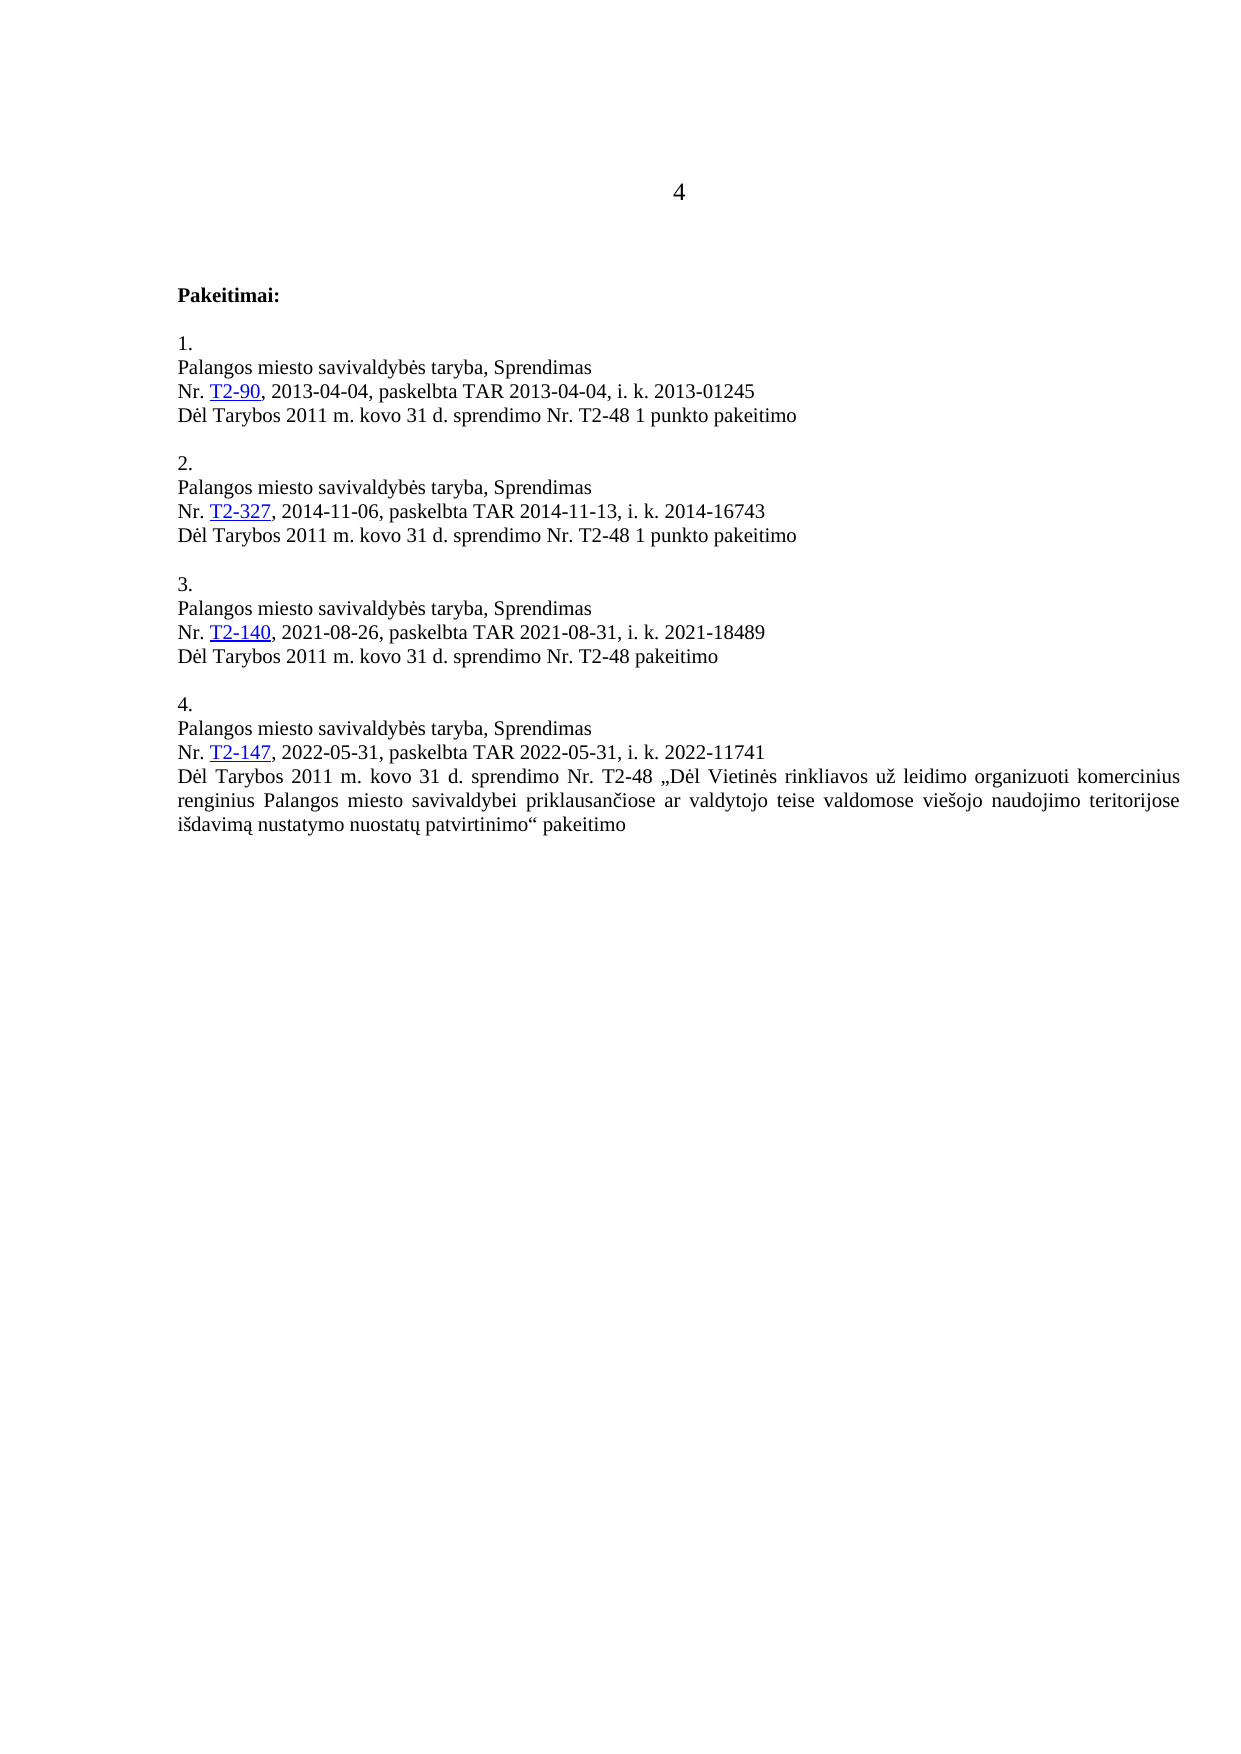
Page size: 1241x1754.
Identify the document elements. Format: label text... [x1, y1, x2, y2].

text 3. [177, 572, 1181, 596]
text Nr. T2-147, 2022-05-31, paskelbta TAR 2022-05-31, i. k. 2022-11741 [177, 740, 1181, 764]
text Palangos miesto savivaldybės taryba, Sprendimas [177, 355, 1181, 379]
text 1. [177, 331, 1181, 355]
text Palangos miesto savivaldybės taryba, Sprendimas [177, 475, 1181, 499]
text Dėl Tarybos 2011 m. kovo 31 d. sprendimo Nr. T2-48 1 punkto pakeitimo [177, 403, 1181, 427]
text Dėl Tarybos 2011 m. kovo 31 d. sprendimo Nr. T2-48 1 punkto pakeitimo [177, 523, 1181, 547]
text Nr. T2-327, 2014-11-06, paskelbta TAR 2014-11-13, i. k. 2014-16743 [177, 499, 1181, 523]
text Nr. T2-90, 2013-04-04, paskelbta TAR 2013-04-04, i. k. 2013-01245 [177, 379, 1181, 403]
text Palangos miesto savivaldybės taryba, Sprendimas [177, 716, 1181, 740]
text 2. [177, 451, 1181, 475]
text Pakeitimai: [177, 283, 1181, 307]
text Dėl Tarybos 2011 m. kovo 31 d. sprendimo Nr. T2-48 „Dėl Vietinės rinkliavos už leidimo organizuoti komercinius renginius Palangos miesto savivaldybei priklausančiose ar valdytojo teise valdomose viešojo naudojimo teritorijose išdavimą nustatymo nuostatų patvirtinimo“ pakeitimo [177, 764, 1181, 836]
text Nr. T2-140, 2021-08-26, paskelbta TAR 2021-08-31, i. k. 2021-18489 [177, 620, 1181, 644]
text Palangos miesto savivaldybės taryba, Sprendimas [177, 596, 1181, 620]
text Dėl Tarybos 2011 m. kovo 31 d. sprendimo Nr. T2-48 pakeitimo [177, 644, 1181, 668]
text 4. [177, 692, 1181, 716]
